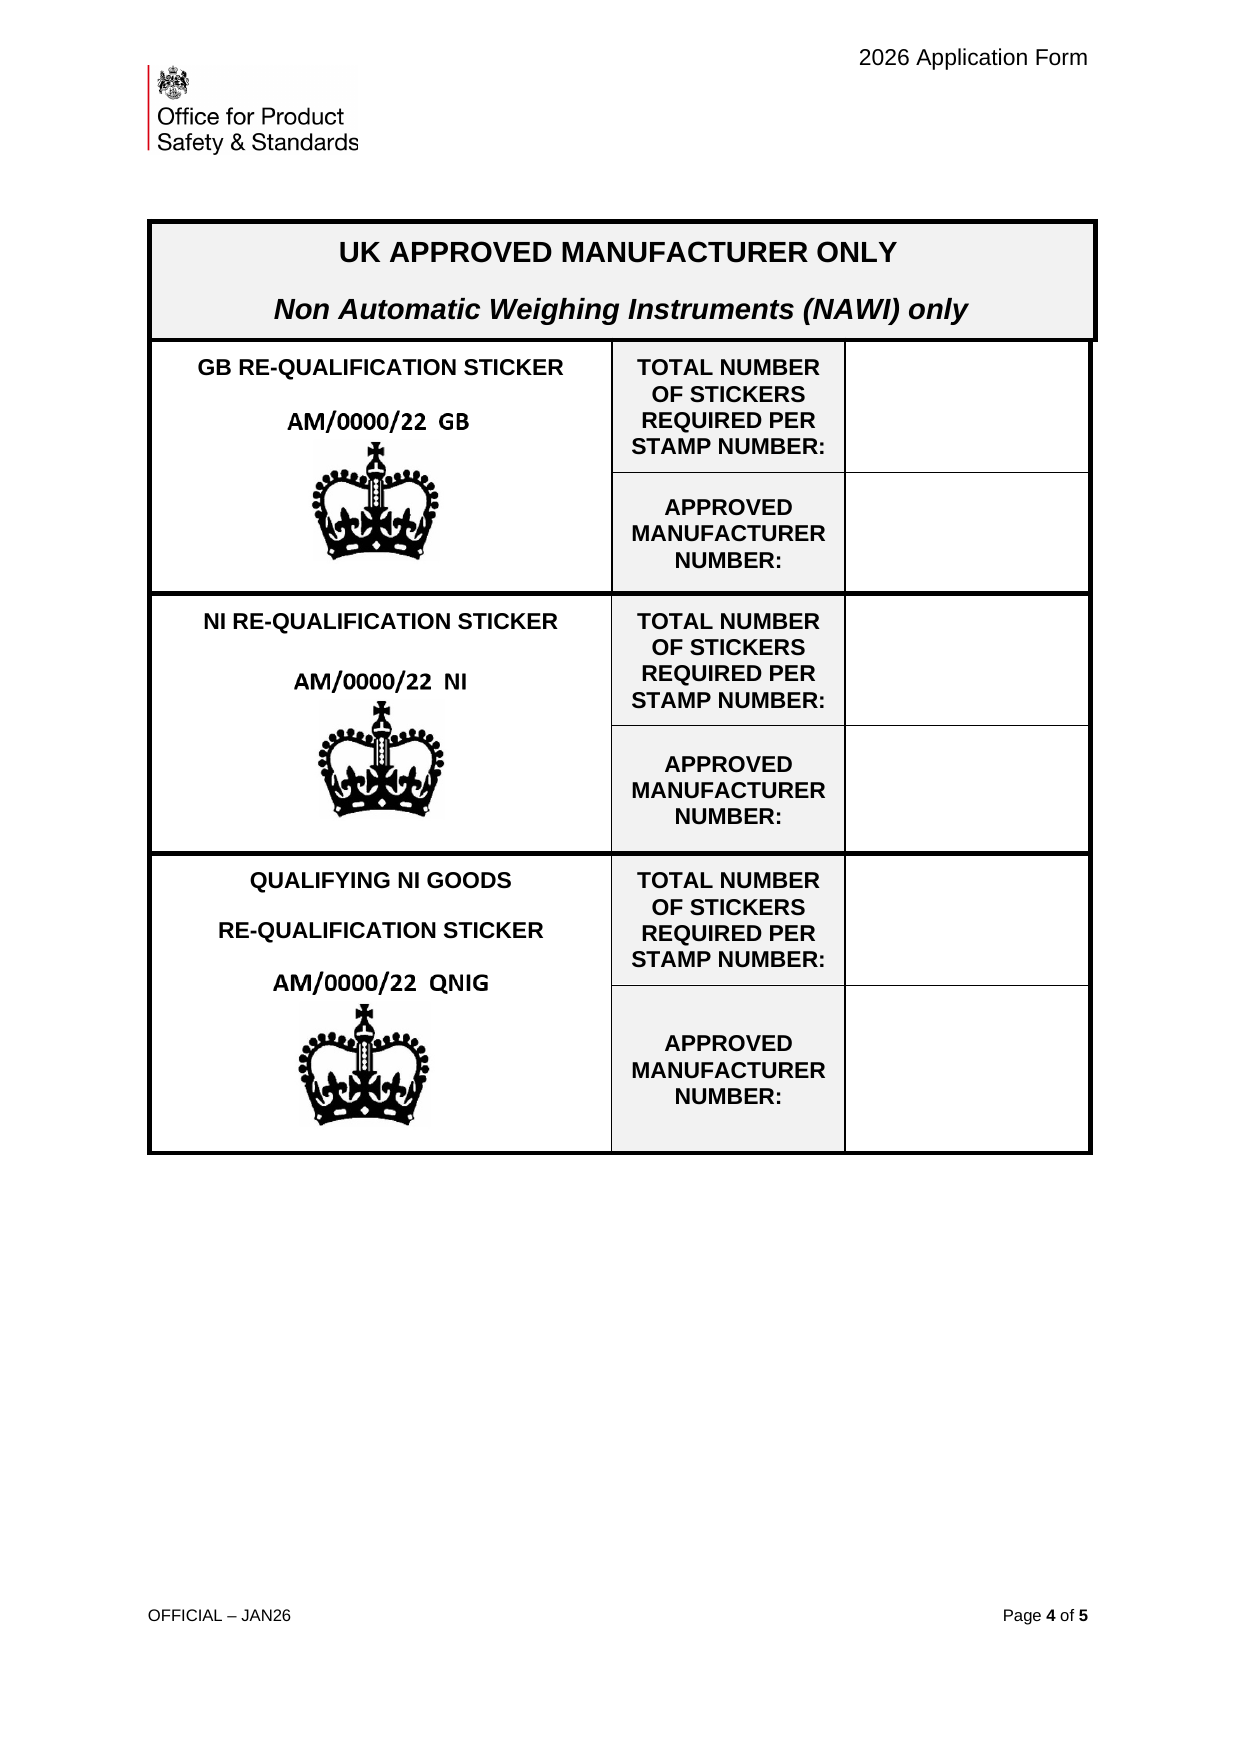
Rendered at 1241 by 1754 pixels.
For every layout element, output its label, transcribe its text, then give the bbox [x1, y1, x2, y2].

table_cell APPROVED MANUFACTURER NUMBER: [612, 986, 844, 1151]
table_cell [1107, 338, 1114, 471]
table_cell NI RE-QUALIFICATION STICKER [152, 596, 611, 851]
table_cell GB RE-QUALIFICATION STICKER [152, 342, 611, 591]
table_header UK APPROVED MANUFACTURER ONLY Non Automatic Weighing Instruments (NAWI) only [152, 224, 1093, 338]
table_cell [1101, 471, 1107, 591]
table_cell [846, 986, 1088, 1151]
table_cell [1093, 591, 1101, 725]
table_cell [1101, 851, 1107, 984]
table_cell [1101, 725, 1107, 851]
table_cell APPROVED MANUFACTURER NUMBER: [612, 726, 844, 851]
table_header [1107, 219, 1114, 338]
table_cell [1107, 471, 1114, 591]
table_cell [846, 473, 1088, 591]
table_cell TOTAL NUMBER OF STICKERS REQUIRED PER STAMP NUMBER: [613, 342, 844, 471]
table_cell [846, 596, 1088, 725]
table_cell TOTAL NUMBER OF STICKERS REQUIRED PER STAMP NUMBER: [612, 856, 844, 984]
table_cell [1101, 985, 1107, 1151]
table_cell [1107, 725, 1114, 851]
table_cell [846, 856, 1088, 984]
table_cell [1093, 338, 1101, 471]
table_cell [1107, 591, 1114, 725]
table_cell [1107, 851, 1114, 984]
table_cell [1093, 851, 1101, 984]
table_cell [1101, 591, 1107, 725]
table_cell [1101, 338, 1107, 471]
table_cell [846, 342, 1088, 471]
table_cell [1093, 985, 1101, 1151]
table_cell APPROVED MANUFACTURER NUMBER: [613, 473, 844, 591]
table_cell QUALIFYING NI GOODS RE-QUALIFICATION STICKER [152, 856, 611, 1151]
table_cell [846, 726, 1088, 851]
table_header [1098, 219, 1107, 338]
table_cell TOTAL NUMBER OF STICKERS REQUIRED PER STAMP NUMBER: [612, 596, 844, 725]
table_cell [1093, 725, 1101, 851]
table_cell [1107, 985, 1114, 1151]
table_cell [1093, 471, 1101, 591]
